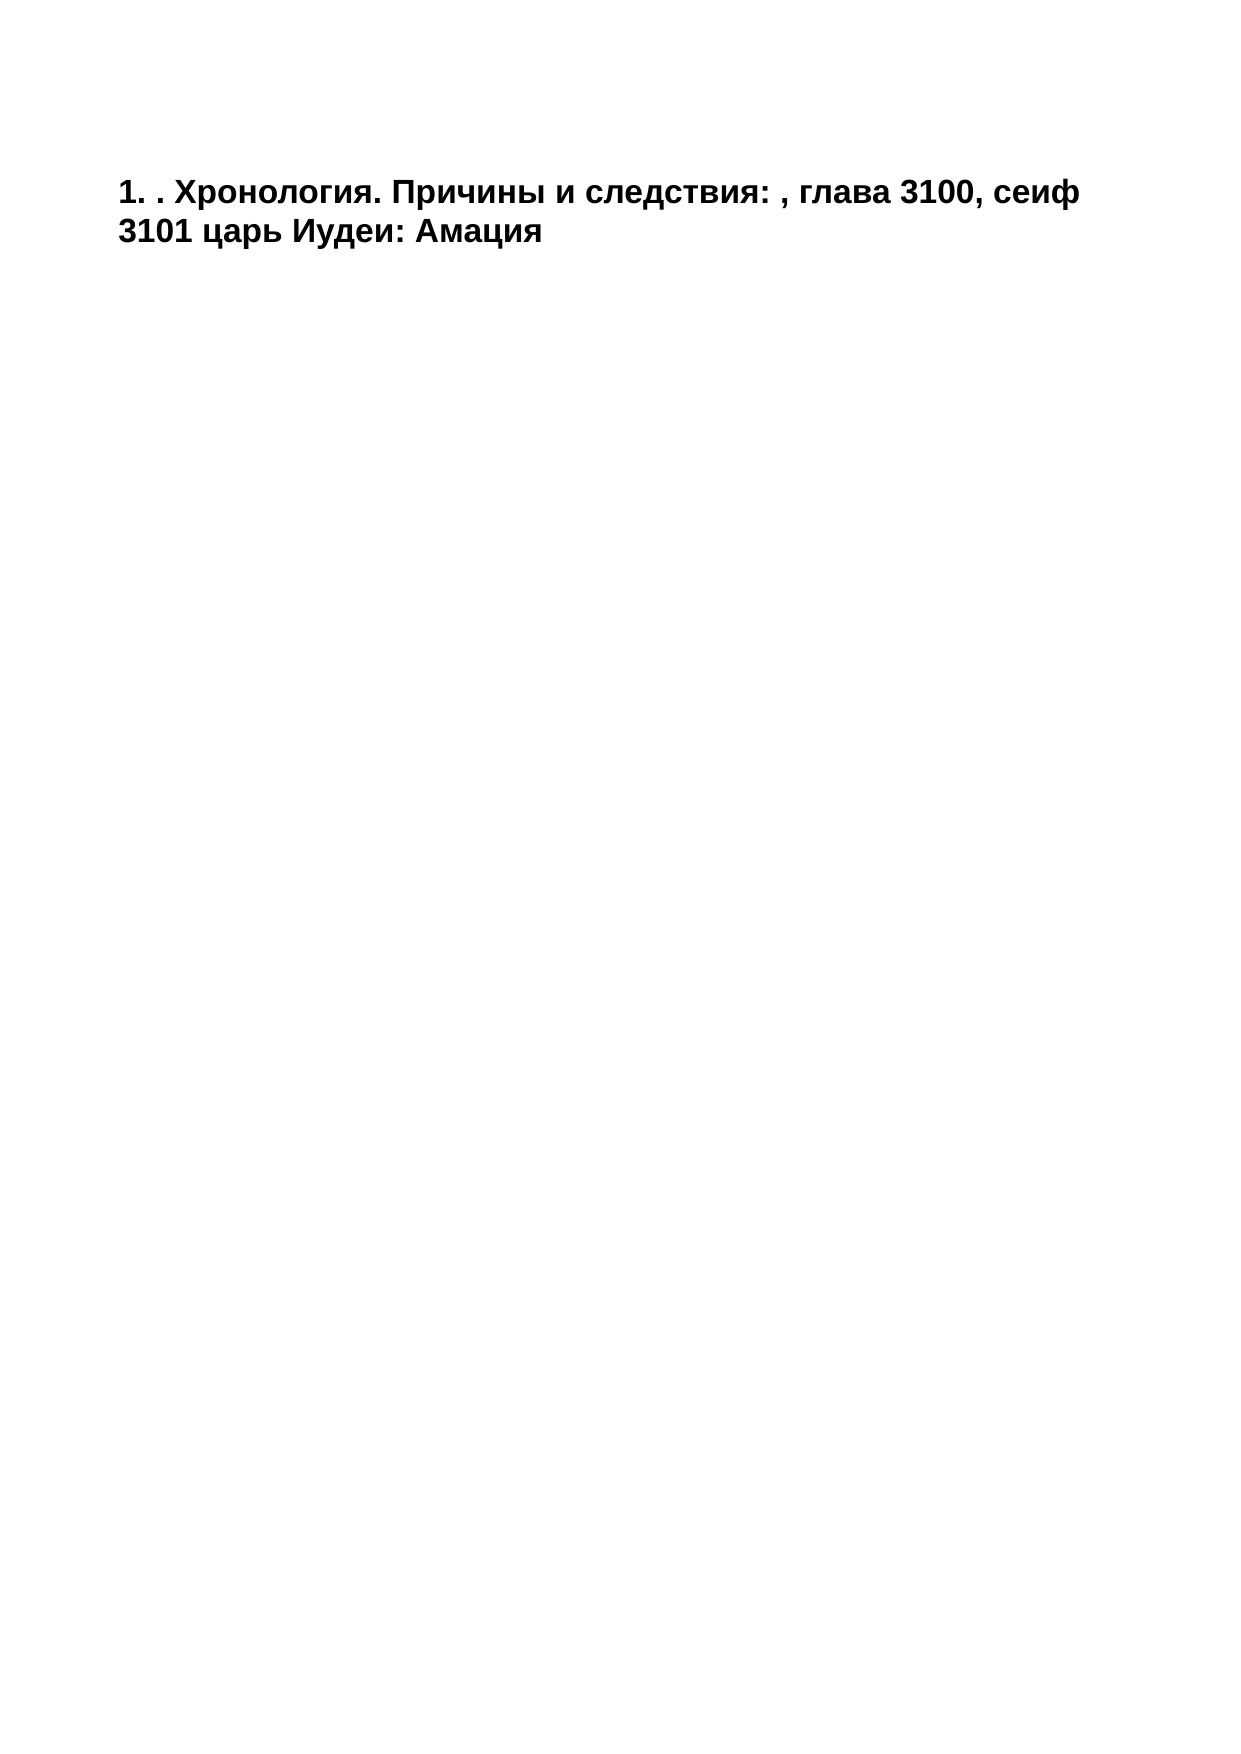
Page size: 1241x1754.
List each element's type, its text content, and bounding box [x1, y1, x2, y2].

subtitle . Хронология. Причины и следствия: , глава 3100, сеиф 3101 царь Иудеи: Амация [118, 147, 1122, 176]
